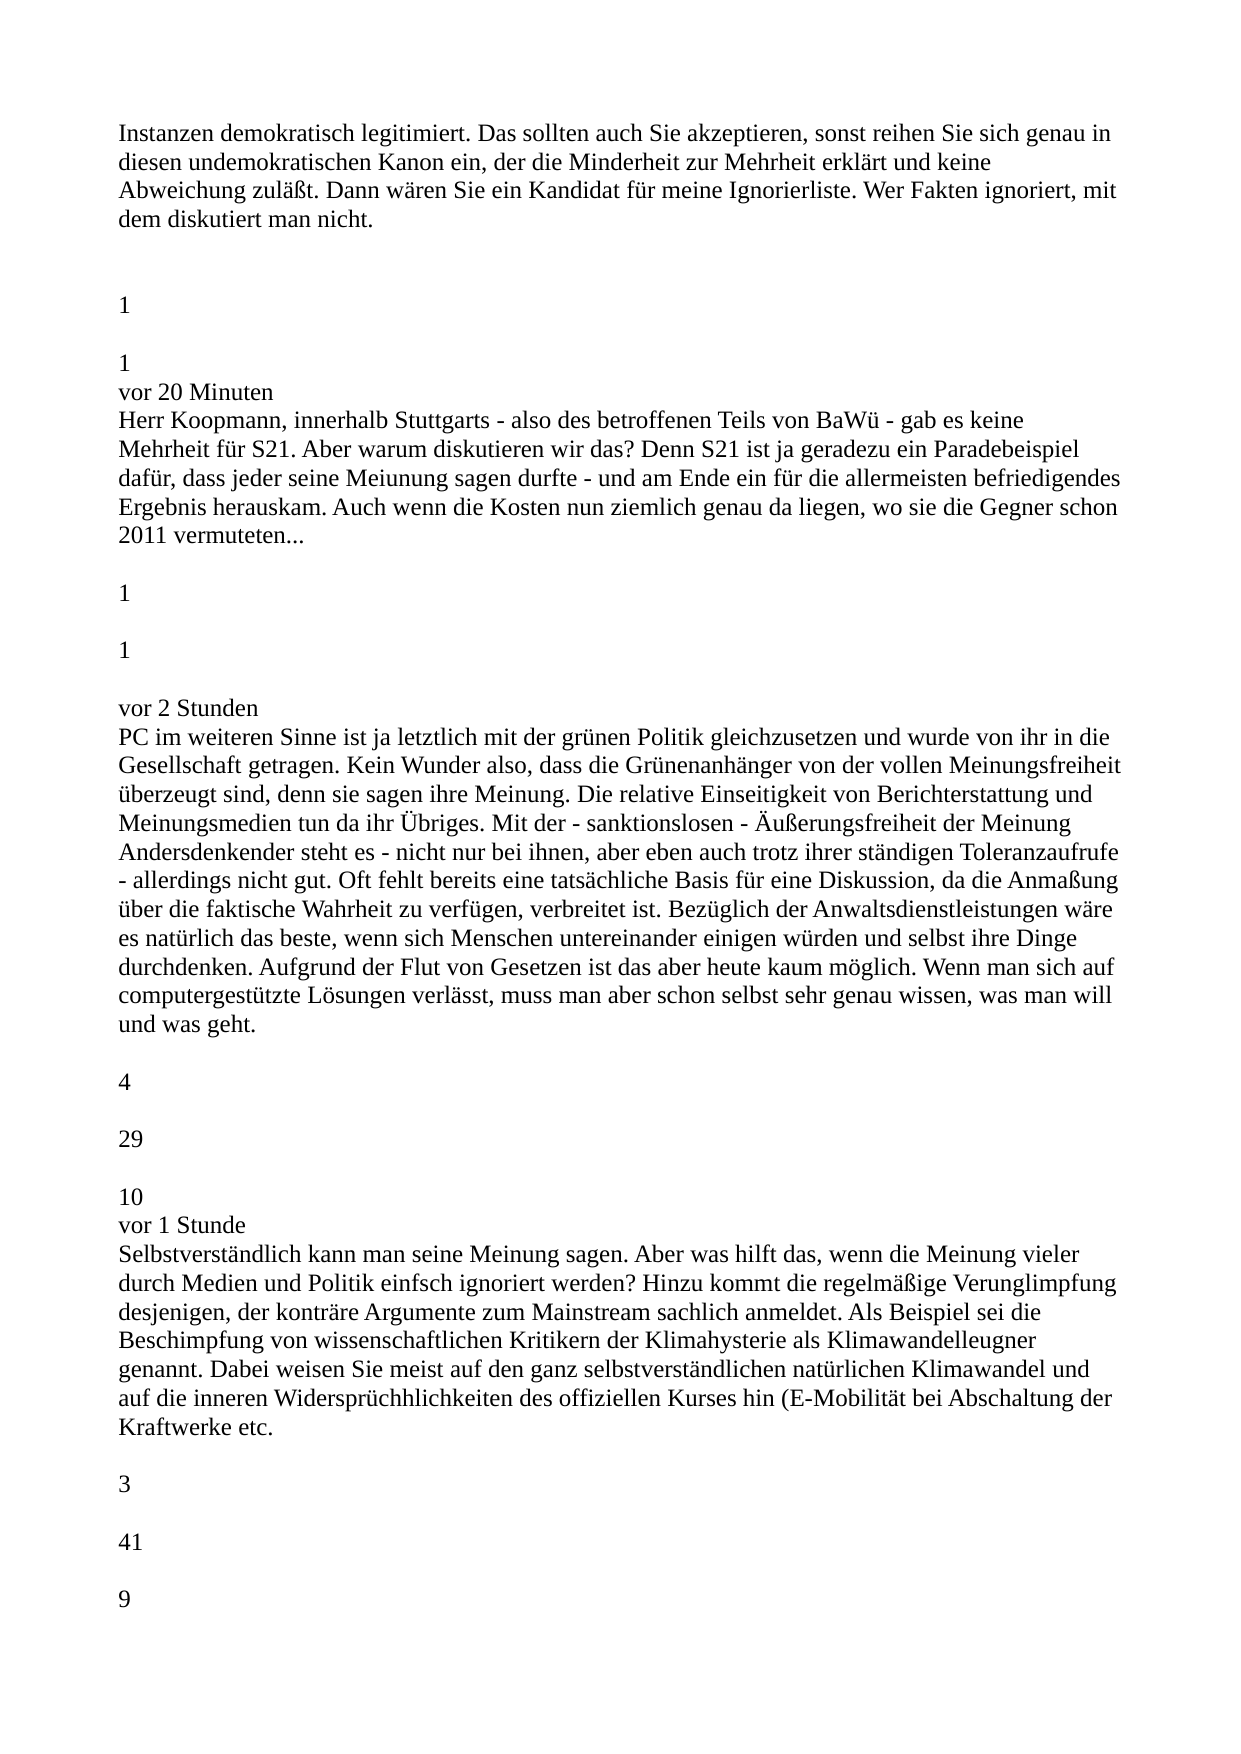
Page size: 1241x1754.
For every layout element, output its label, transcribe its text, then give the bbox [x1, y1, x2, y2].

text vor 1 Stunde [118, 1211, 1122, 1239]
text Selbstverständlich kann man seine Meinung sagen. Aber was hilft das, wenn die Meinung vieler durch Medien und Politik einfsch ignoriert werden? Hinzu kommt die regelmäßige Verunglimpfung desjenigen, der konträre Argumente zum Mainstream sachlich anmeldet. Als Beispiel sei die Beschimpfung von wissenschaftlichen Kritikern der Klimahysterie als Klimawandelleugner genannt. Dabei weisen Sie meist auf den ganz selbstverständlichen natürlichen Klimawandel und auf die inneren Widersprüchhlichkeiten des offiziellen Kurses hin (E-Mobilität bei Abschaltung der Kraftwerke etc. [118, 1239, 1122, 1441]
text 29 [118, 1124, 1122, 1153]
text 1 [118, 578, 1122, 607]
text 1 [118, 348, 1122, 377]
text Instanzen demokratisch legitimiert. Das sollten auch Sie akzeptieren, sonst reihen Sie sich genau in diesen undemokratischen Kanon ein, der die Minderheit zur Mehrheit erklärt und keine Abweichung zuläßt. Dann wären Sie ein Kandidat für meine Ignorierliste. Wer Fakten ignoriert, mit dem diskutiert man nicht. [118, 118, 1122, 233]
text 4 [118, 1067, 1122, 1096]
text 9 [118, 1584, 1122, 1613]
text 1 [118, 291, 1122, 319]
text vor 2 Stunden [118, 693, 1122, 722]
text 3 [118, 1469, 1122, 1498]
text 10 [118, 1182, 1122, 1211]
text Herr Koopmann, innerhalb Stuttgarts - also des betroffenen Teils von BaWü - gab es keine Mehrheit für S21. Aber warum diskutieren wir das? Denn S21 ist ja geradezu ein Paradebeispiel dafür, dass jeder seine Meiunung sagen durfte - und am Ende ein für die allermeisten befriedigendes Ergebnis herauskam. Auch wenn die Kosten nun ziemlich genau da liegen, wo sie die Gegner schon 2011 vermuteten... [118, 406, 1122, 549]
text PC im weiteren Sinne ist ja letztlich mit der grünen Politik gleichzusetzen und wurde von ihr in die Gesellschaft getragen. Kein Wunder also, dass die Grünenanhänger von der vollen Meinungsfreiheit überzeugt sind, denn sie sagen ihre Meinung. Die relative Einseitigkeit von Berichterstattung und Meinungsmedien tun da ihr Übriges. Mit der - sanktionslosen - Äußerungsfreiheit der Meinung Andersdenkender steht es - nicht nur bei ihnen, aber eben auch trotz ihrer ständigen Toleranzaufrufe - allerdings nicht gut. Oft fehlt bereits eine tatsächliche Basis für eine Diskussion, da die Anmaßung über die faktische Wahrheit zu verfügen, verbreitet ist. Bezüglich der Anwaltsdienstleistungen wäre es natürlich das beste, wenn sich Menschen untereinander einigen würden und selbst ihre Dinge durchdenken. Aufgrund der Flut von Gesetzen ist das aber heute kaum möglich. Wenn man sich auf computergestützte Lösungen verlässt, muss man aber schon selbst sehr genau wissen, was man will und was geht. [118, 722, 1122, 1038]
text 41 [118, 1527, 1122, 1556]
text 1 [118, 636, 1122, 664]
text vor 20 Minuten [118, 377, 1122, 406]
